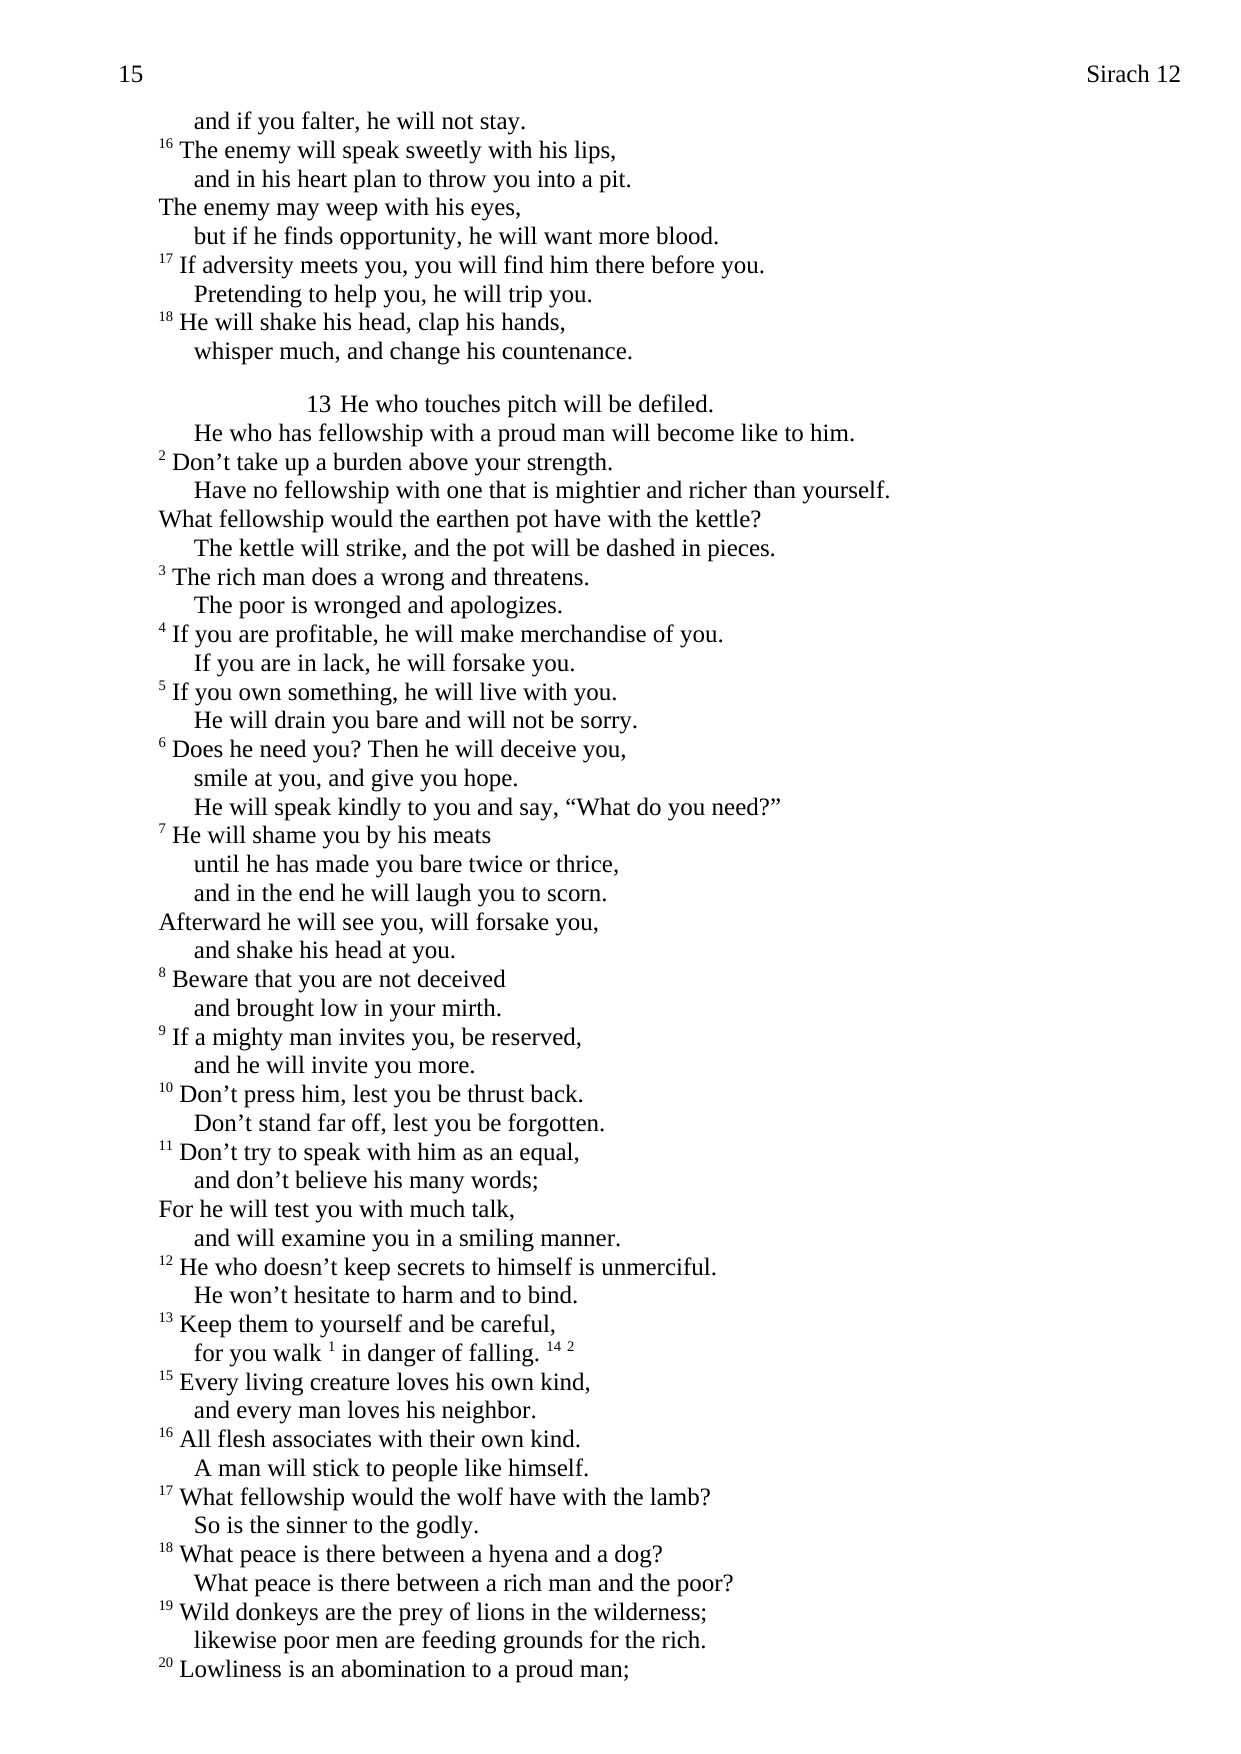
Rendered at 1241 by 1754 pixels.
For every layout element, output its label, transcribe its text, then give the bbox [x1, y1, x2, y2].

text and shake his head at you. [194, 935, 1181, 964]
text 17 What fellowship would the wolf have with the lamb? [158, 1482, 1181, 1510]
text 9 If a mighty man invites you, be reserved, [158, 1022, 1181, 1050]
text For he will test you with much talk, [158, 1194, 1181, 1223]
text likewise poor men are feeding grounds for the rich. [194, 1625, 1181, 1654]
text 19 Wild donkeys are the prey of lions in the wilderness; [158, 1597, 1181, 1625]
text and will examine you in a smiling manner. [194, 1223, 1181, 1252]
text and in his heart plan to throw you into a pit. [194, 164, 1181, 192]
text Have no fellowship with one that is mightier and richer than yourself. [194, 475, 1181, 504]
text and every man loves his neighbor. [194, 1395, 1181, 1424]
text 2 Don’t take up a burden above your strength. [158, 447, 1181, 475]
text 3 The rich man does a wrong and threatens. [158, 562, 1181, 590]
text 15 Every living creature loves his own kind, [158, 1367, 1181, 1395]
text He will drain you bare and will not be sorry. [194, 705, 1181, 734]
text Don’t stand far off, lest you be forgotten. [194, 1108, 1181, 1137]
text The kettle will strike, and the pot will be dashed in pieces. [194, 533, 1181, 562]
text He will speak kindly to you and say, “What do you need?” [194, 792, 1181, 820]
text but if he finds opportunity, he will want more blood. [194, 221, 1181, 250]
text 5 If you own something, he will live with you. [158, 677, 1181, 705]
text 20 Lowliness is an abomination to a proud man; [158, 1654, 1181, 1683]
text 6 Does he need you? Then he will deceive you, [158, 734, 1181, 763]
text and brought low in your mirth. [194, 993, 1181, 1022]
text 17 If adversity meets you, you will find him there before you. [158, 250, 1181, 279]
text until he has made you bare twice or thrice, [194, 849, 1181, 878]
text 18 He will shake his head, clap his hands, [158, 307, 1181, 336]
text So is the sinner to the godly. [194, 1510, 1181, 1539]
text and in the end he will laugh you to scorn. [194, 878, 1181, 907]
text 7 He will shame you by his meats [158, 820, 1181, 849]
text If you are in lack, he will forsake you. [194, 648, 1181, 677]
text 13 Keep them to yourself and be careful, [158, 1309, 1181, 1338]
text and if you falter, he will not stay. [194, 106, 1181, 135]
text The enemy may weep with his eyes, [158, 192, 1181, 221]
text 11 Don’t try to speak with him as an equal, [158, 1137, 1181, 1165]
text 12 He who doesn’t keep secrets to himself is unmerciful. [158, 1252, 1181, 1280]
text 8 Beware that you are not deceived [158, 964, 1181, 993]
text 16 The enemy will speak sweetly with his lips, [158, 135, 1181, 164]
text 16 All flesh associates with their own kind. [158, 1424, 1181, 1453]
text 13He who touches pitch will be defiled. [306, 389, 1181, 418]
text 4 If you are profitable, he will make merchandise of you. [158, 619, 1181, 648]
text What peace is there between a rich man and the poor? [194, 1568, 1181, 1597]
text and he will invite you more. [194, 1050, 1181, 1079]
text He who has fellowship with a proud man will become like to him. [194, 418, 1181, 447]
text 18 What peace is there between a hyena and a dog? [158, 1539, 1181, 1568]
text smile at you, and give you hope. [194, 763, 1181, 792]
text and don’t believe his many words; [194, 1165, 1181, 1194]
text What fellowship would the earthen pot have with the kettle? [158, 504, 1181, 533]
text whisper much, and change his countenance. [194, 336, 1181, 365]
text Afterward he will see you, will forsake you, [158, 907, 1181, 935]
text The poor is wronged and apologizes. [194, 590, 1181, 619]
text A man will stick to people like himself. [194, 1453, 1181, 1482]
text Pretending to help you, he will trip you. [194, 279, 1181, 307]
text for you walk 1 in danger of falling. 14 2 [194, 1338, 1181, 1367]
text 10 Don’t press him, lest you be thrust back. [158, 1079, 1181, 1108]
text He won’t hesitate to harm and to bind. [194, 1280, 1181, 1309]
